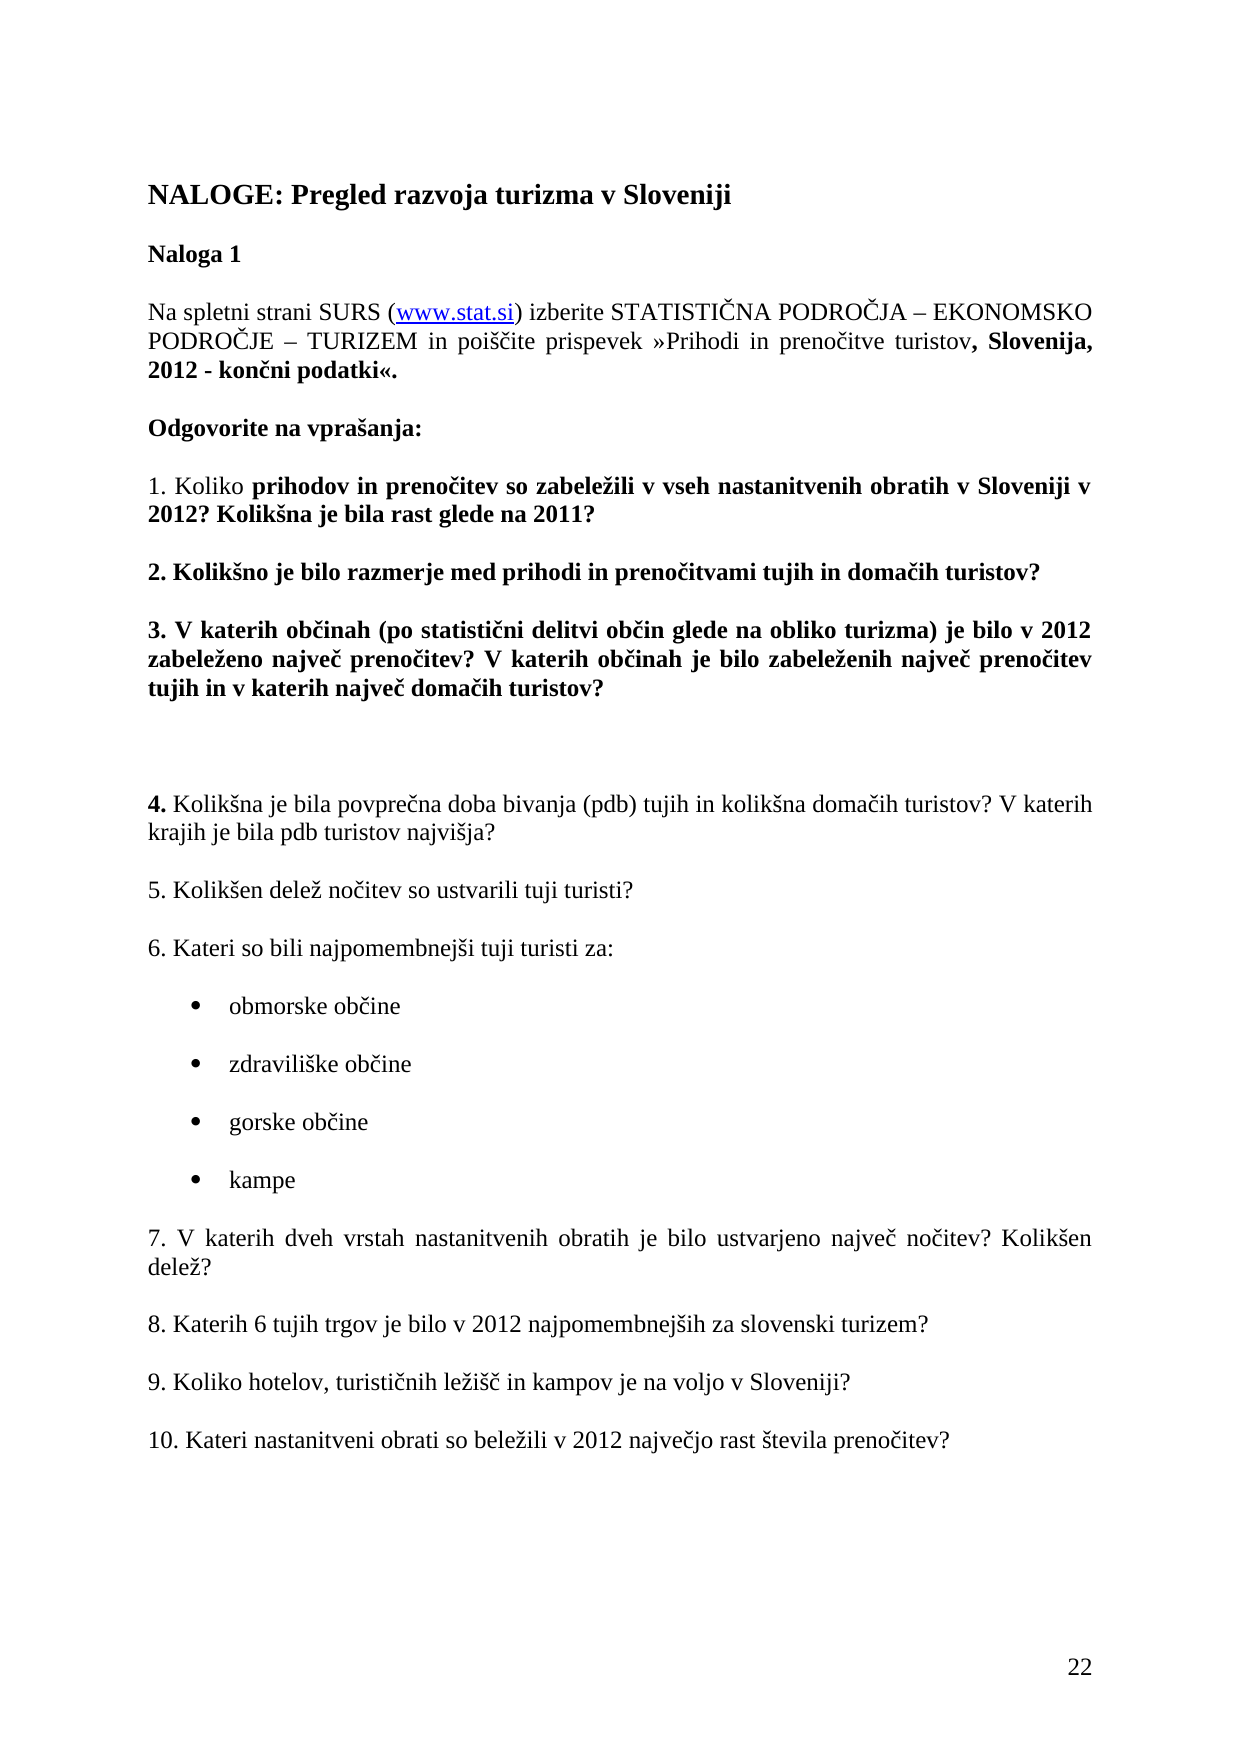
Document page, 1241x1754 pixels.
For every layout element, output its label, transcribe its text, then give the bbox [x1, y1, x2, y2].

list kampe [191, 1165, 1093, 1194]
list gorske občine [191, 1107, 1093, 1136]
text 6. Kateri so bili najpomembnejši tuji turisti za: [148, 933, 1093, 962]
text 2. Kolikšno je bilo razmerje med prihodi in prenočitvami tujih in domačih turistov? [148, 557, 1093, 586]
text 1. Koliko prihodov in prenočitev so zabeležili v vseh nastanitvenih obratih v Sloveniji v 2012? Kolikšna je bila rast glede na 2011? [148, 471, 1093, 528]
text Naloga 1 [148, 239, 1093, 268]
text Odgovorite na vprašanja: [148, 413, 1093, 442]
text 5. Kolikšen delež nočitev so ustvarili tuji turisti? [148, 875, 1093, 904]
list zdraviliške občine [191, 1049, 1093, 1078]
text NALOGE: Pregled razvoja turizma v Sloveniji [148, 177, 1093, 210]
text 3. V katerih občinah (po statistični delitvi občin glede na obliko turizma) je bilo v 2012 zabeleženo največ prenočitev? V katerih občinah je bilo zabeleženih največ prenočitev tujih in v katerih največ domačih turistov? [148, 615, 1093, 702]
text Na spletni strani SURS (www.stat.si) izberite STATISTIČNA PODROČJA – EKONOMSKO PODROČJE – TURIZEM in poiščite prispevek »Prihodi in prenočitve turistov, Slovenija, 2012 - končni podatki«. [148, 297, 1093, 384]
text 8. Katerih 6 tujih trgov je bilo v 2012 najpomembnejših za slovenski turizem? [148, 1309, 1093, 1338]
list obmorske občine [191, 991, 1093, 1020]
text 10. Kateri nastanitveni obrati so beležili v 2012 največjo rast števila prenočitev? [148, 1425, 1093, 1454]
text 9. Koliko hotelov, turističnih ležišč in kampov je na voljo v Sloveniji? [148, 1367, 1093, 1396]
text 7. V katerih dveh vrstah nastanitvenih obratih je bilo ustvarjeno največ nočitev? Kolikšen delež? [148, 1223, 1093, 1280]
text 4. Kolikšna je bila povprečna doba bivanja (pdb) tujih in kolikšna domačih turistov? V katerih krajih je bila pdb turistov najvišja? [148, 789, 1093, 846]
